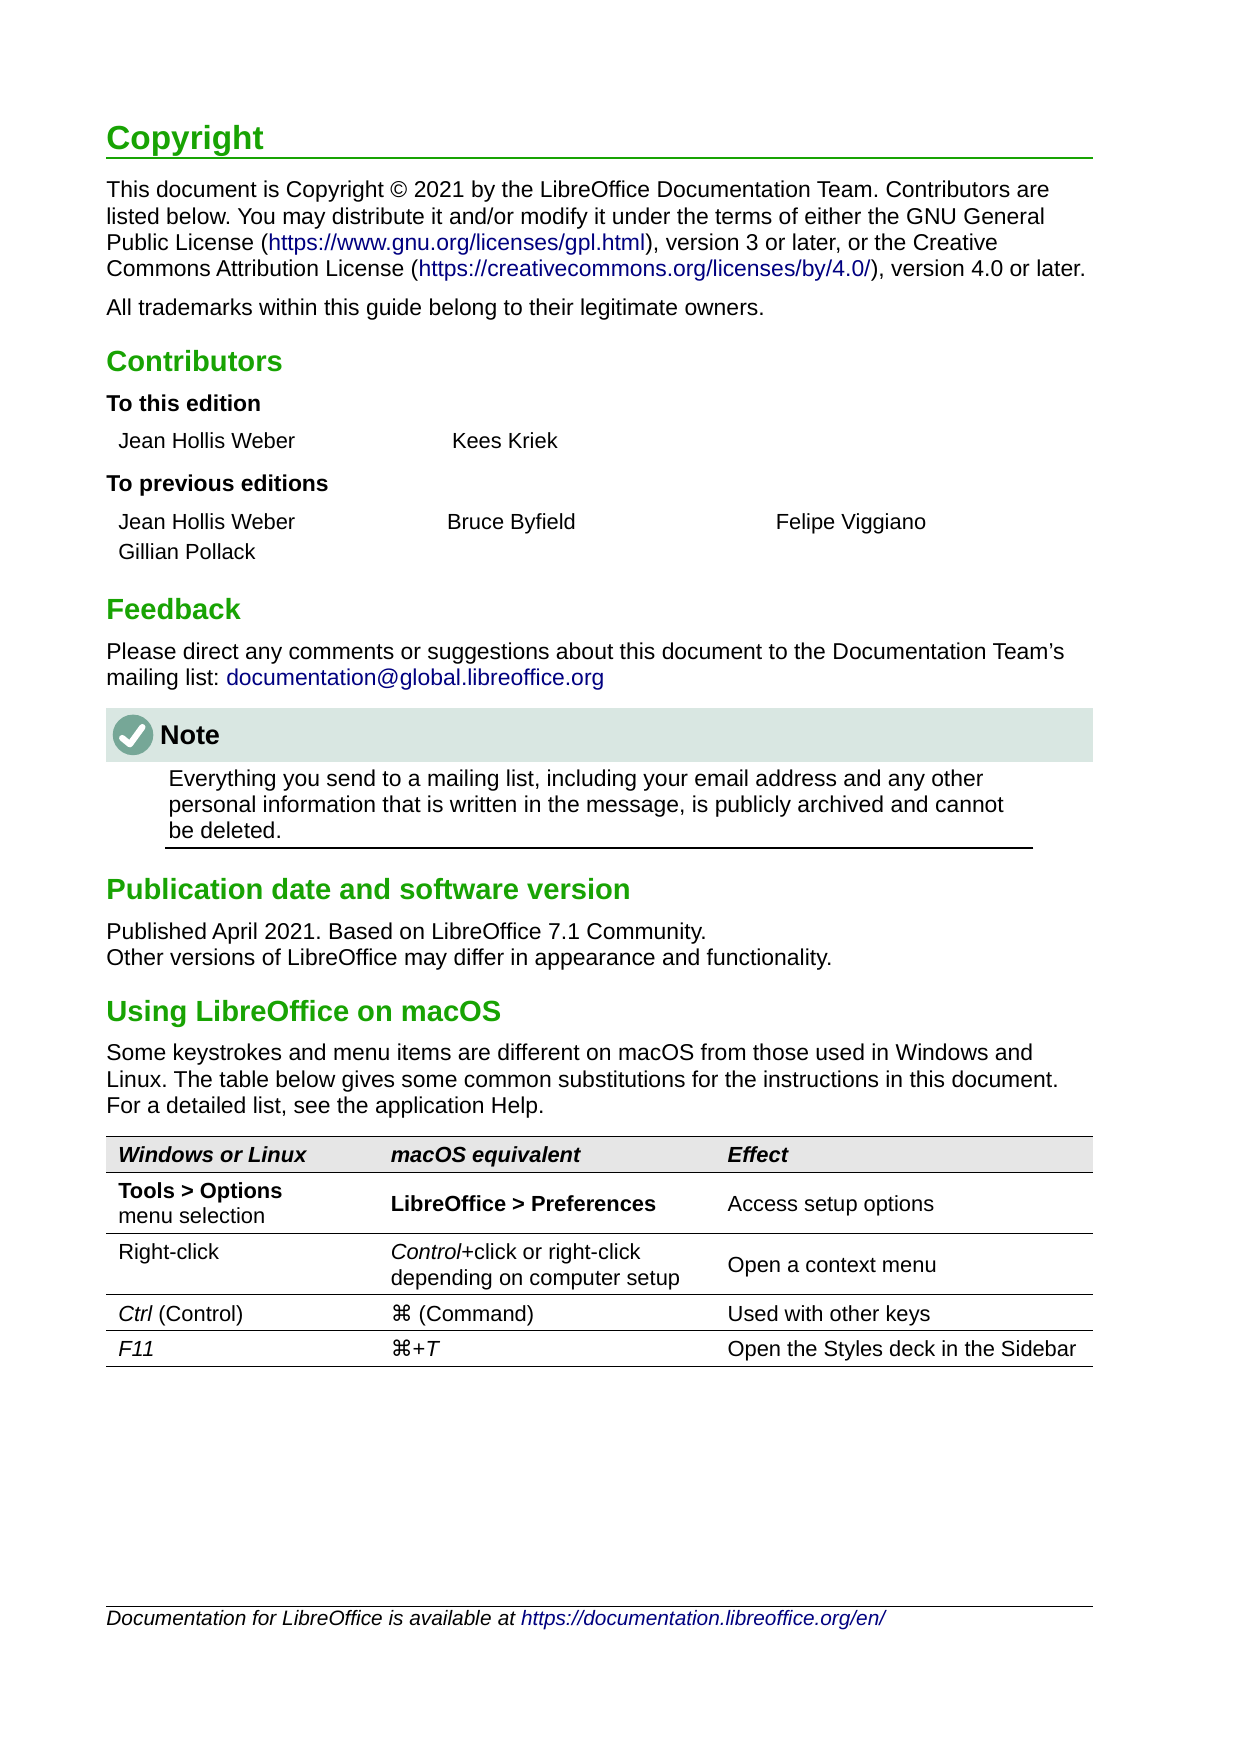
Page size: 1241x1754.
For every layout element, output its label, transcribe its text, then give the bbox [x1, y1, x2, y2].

text This document is Copyright © 2021 by the LibreOffice Documentation Team. Contributors are listed below. You may distribute it and/or modify it under the terms of either the GNU General Public License (https://www.gnu.org/licenses/gpl.html), version 3 or later, or the Creative Commons Attribution License (https://creativecommons.org/licenses/by/4.0/), version 4.0 or later. [106, 176, 1093, 282]
table_header Effect [716, 1137, 1093, 1172]
table_cell ⌘ (Command) [379, 1295, 716, 1330]
subtitle Feedback [106, 592, 1093, 626]
subtitle Using LibreOffice on macOS [106, 994, 1093, 1028]
table_cell Right-click [106, 1234, 379, 1294]
table_header [766, 429, 1093, 458]
table_cell Open a context menu [716, 1234, 1093, 1294]
subtitle Contributors [106, 344, 1093, 378]
text Some keystrokes and menu items are different on macOS from those used in Windows and Linux. The table below gives some common substitutions for the instructions in this document. For a detailed list, see the application Help. [106, 1039, 1093, 1118]
table_cell [764, 539, 1093, 569]
table_cell ⌘+T [379, 1331, 716, 1366]
table_header Jean Hollis Weber [106, 509, 435, 539]
table_cell Used with other keys [716, 1295, 1093, 1330]
table_header Jean Hollis Weber [106, 429, 440, 458]
text Everything you send to a mailing list, including your email address and any other personal information that is written in the message, is publicly archived and cannot be deleted. [165, 762, 1033, 847]
table_cell Access setup options [716, 1173, 1093, 1233]
text To this edition [106, 389, 1093, 416]
text Please direct any comments or suggestions about this document to the Documentation Team’s mailing list: documentation@global.libreoffice.org [106, 638, 1093, 690]
subtitle Copyright [106, 118, 1093, 157]
subtitle Publication date and software version [106, 872, 1093, 906]
table_header Kees Kriek [440, 429, 766, 458]
table_cell Open the Styles deck in the Sidebar [716, 1331, 1093, 1366]
text All trademarks within this guide belong to their legitimate owners. [106, 294, 1093, 321]
table_header macOS equivalent [379, 1137, 716, 1172]
subtitle Note [106, 708, 1093, 762]
table_cell Tools > Options menu selection [106, 1173, 379, 1233]
table_cell Ctrl (Control) [106, 1295, 379, 1330]
table_cell Control+click or right-click depending on computer setup [379, 1234, 716, 1294]
table_header Bruce Byfield [435, 509, 764, 539]
table_cell [435, 539, 764, 569]
text To previous editions [106, 470, 1093, 496]
table_cell F11 [106, 1331, 379, 1366]
table_header Windows or Linux [106, 1137, 379, 1172]
text Published April 2021. Based on LibreOffice 7.1 Community. Other versions of LibreOffice may differ in appearance and functionality. [106, 918, 1093, 970]
table_header Felipe Viggiano [764, 509, 1093, 539]
table_cell Gillian Pollack [106, 539, 435, 569]
table_cell LibreOffice > Preferences [379, 1173, 716, 1233]
